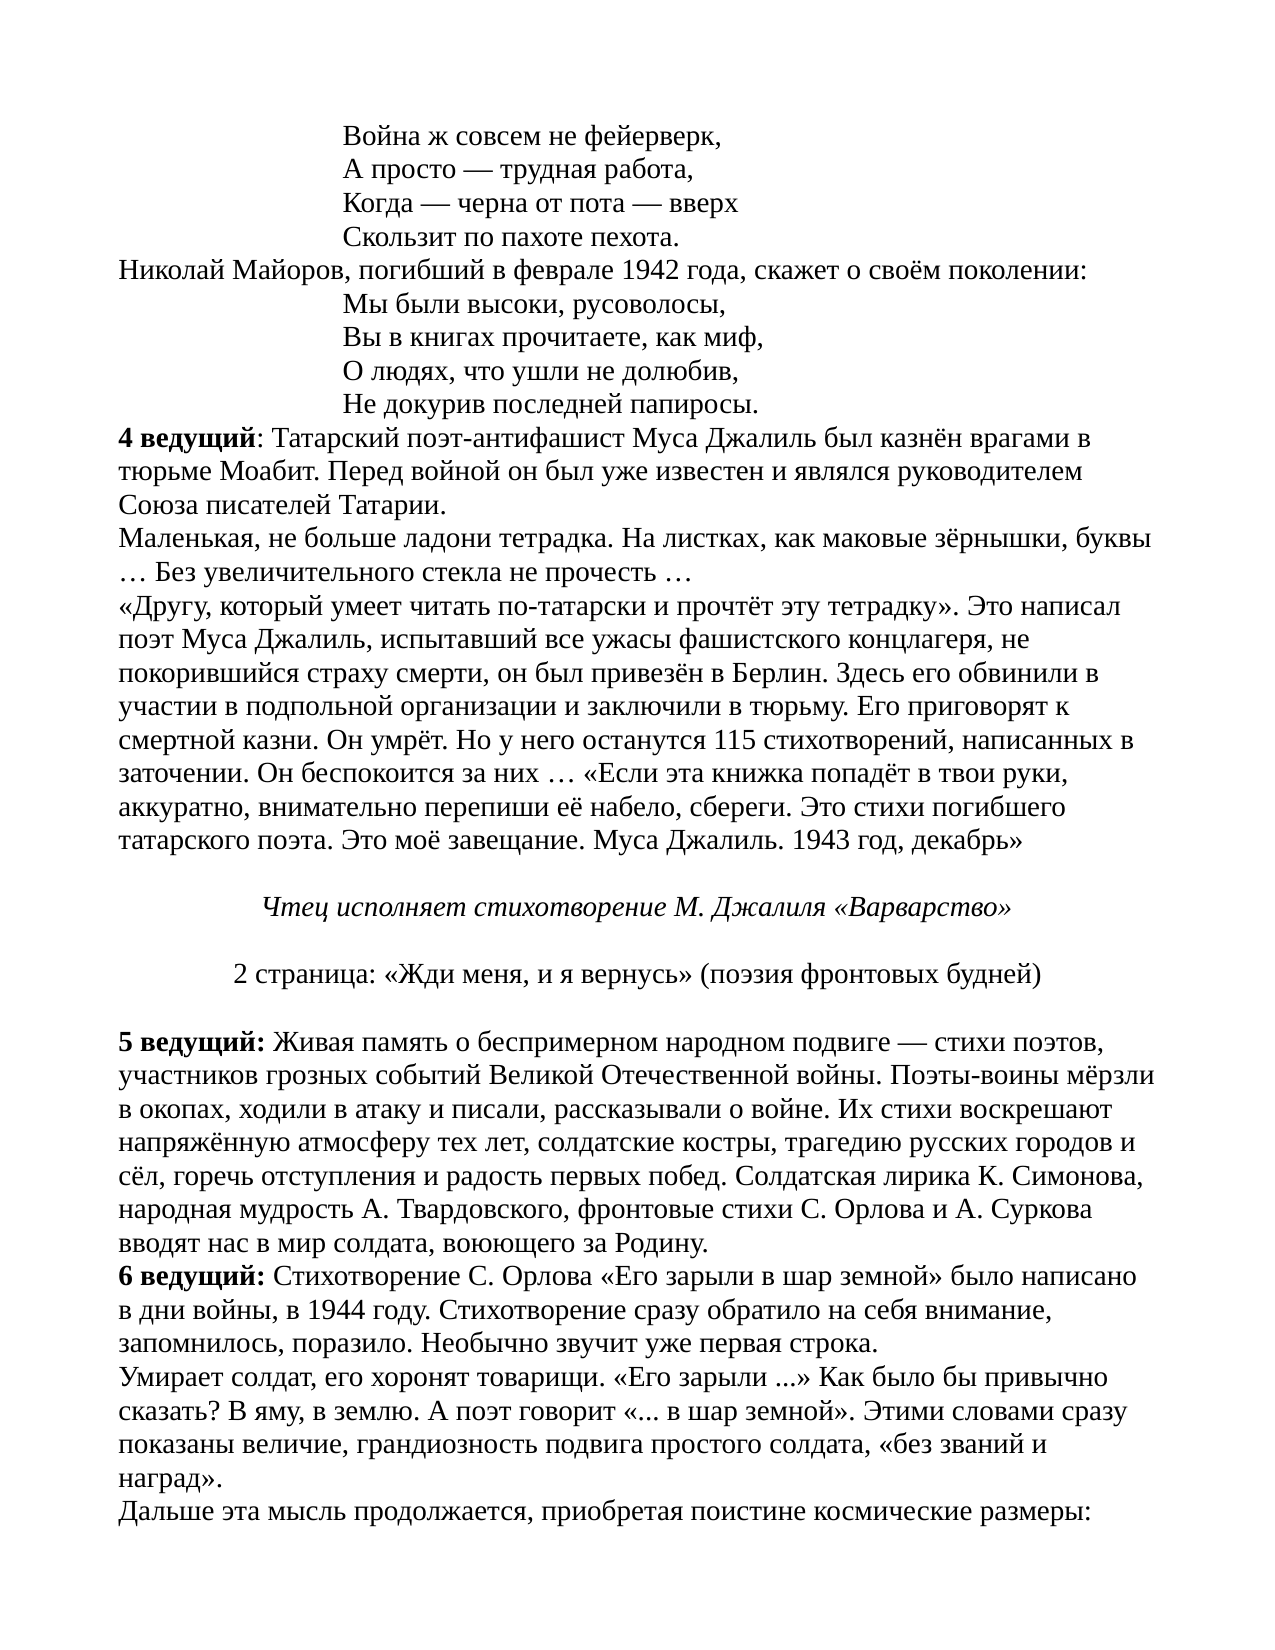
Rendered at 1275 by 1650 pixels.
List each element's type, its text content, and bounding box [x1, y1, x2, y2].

text Вы в книгах прочитаете, как миф, [118, 319, 1157, 353]
text А просто — трудная работа, [118, 152, 1157, 185]
text Чтец исполняет стихотворение М. Джалиля «Варварство» [118, 889, 1157, 923]
text О людях, что ушли не долюбив, [118, 353, 1157, 386]
text 6 ведущий: Стихотворение С. Орлова «Его зарыли в шар земной» было написано в дни войны, в 1944 году. Стихотворение сразу обратило на себя внимание, запомнилось, поразило. Необычно звучит уже первая строка. [118, 1258, 1157, 1359]
text Скользит по пахоте пехота. [118, 219, 1157, 252]
text Умирает солдат, его хоронят товарищи. «Его зарыли ...» Как было бы привычно сказать? В яму, в землю. А поэт говорит «... в шар земной». Этими словами сразу показаны величие, грандиозность подвига простого солдата, «без званий и наград». [118, 1359, 1157, 1493]
text Дальше эта мысль продолжается, приобретая поистине космические размеры: [118, 1493, 1157, 1527]
text 2 страница: «Жди меня, и я вернусь» (поэзия фронтовых будней) [118, 957, 1157, 990]
text «Другу, который умеет читать по-татарски и прочтёт эту тетрадку». Это написал поэт Муса Джалиль, испытавший все ужасы фашистского концлагеря, не покорившийся страху смерти, он был привезён в Берлин. Здесь его обвинили в участии в подпольной организации и заключили в тюрьму. Его приговорят к смертной казни. Он умрёт. Но у него останутся 115 стихотворений, написанных в заточении. Он беспокоится за них … «Если эта книжка попадёт в твои руки, аккуратно, внимательно перепиши её набело, сбереги. Это стихи погибшего татарского поэта. Это моё завещание. Муса Джалиль. 1943 год, декабрь» [118, 588, 1157, 856]
text Война ж совсем не фейерверк, [118, 118, 1157, 152]
text Николай Майоров, погибший в феврале 1942 года, скажет о своём поколении: [118, 252, 1157, 286]
text Когда — черна от пота — вверх [118, 185, 1157, 219]
text Не докурив последней папиросы. [118, 386, 1157, 420]
text 4 ведущий: Татарский поэт-антифашист Муса Джалиль был казнён врагами в тюрьме Моабит. Перед войной он был уже известен и являлся руководителем Союза писателей Татарии. [118, 420, 1157, 521]
text 5 ведущий: Живая память о беспримерном народном подвиге — стихи поэтов, участников грозных событий Великой Отечественной войны. Поэты-воины мёрзли в окопах, ходили в атаку и писали, рассказывали о войне. Их стихи воскрешают напряжённую атмосферу тех лет, солдатские костры, трагедию русских городов и сёл, горечь отступления и радость первых побед. Солдатская лирика К. Симонова, народная мудрость А. Твардовского, фронтовые стихи С. Орлова и А. Суркова вводят нас в мир солдата, воюющего за Родину. [118, 1024, 1157, 1258]
text Маленькая, не больше ладони тетрадка. На листках, как маковые зёрнышки, буквы … Без увеличительного стекла не прочесть … [118, 521, 1157, 588]
text Мы были высоки, русоволосы, [118, 286, 1157, 319]
